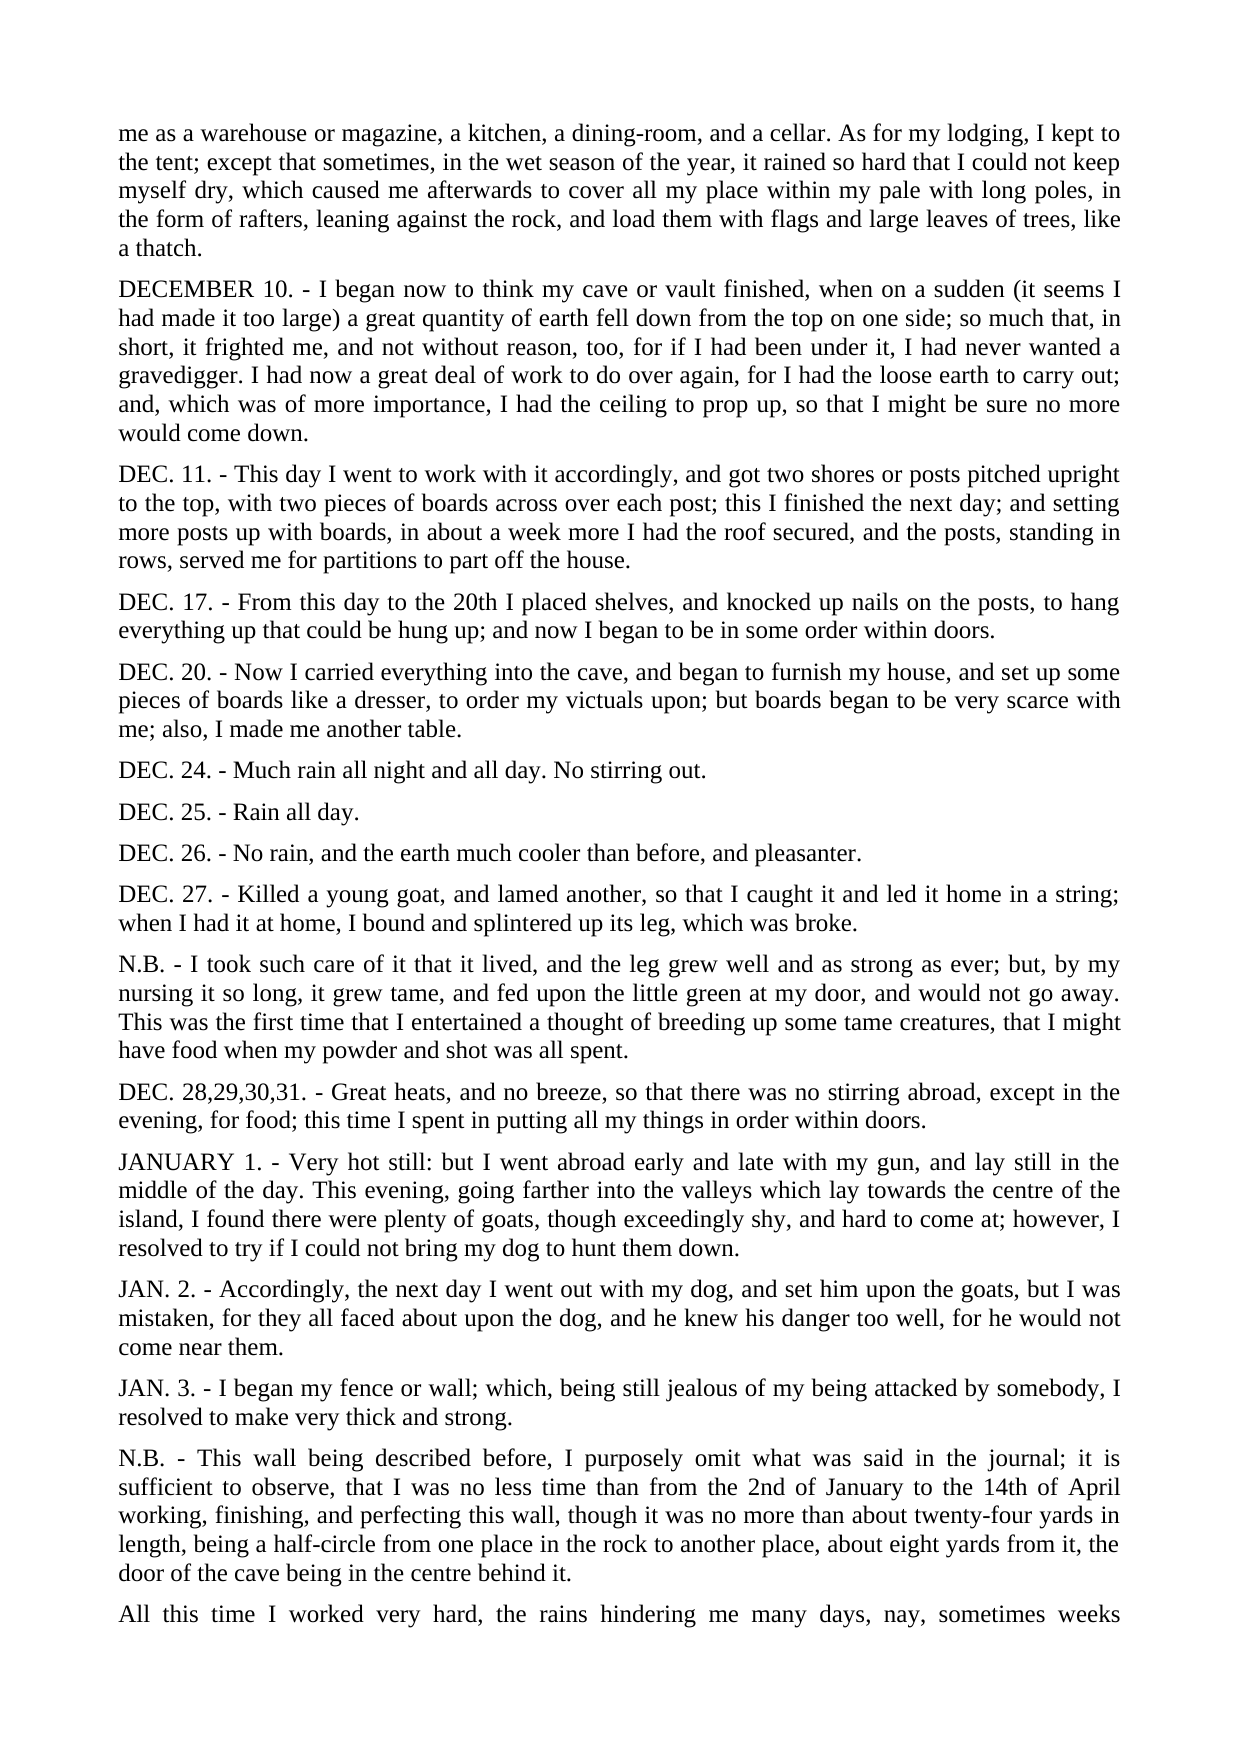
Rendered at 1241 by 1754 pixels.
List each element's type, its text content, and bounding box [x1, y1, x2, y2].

text DEC. 26. - No rain, and the earth much cooler than before, and pleasanter. [118, 838, 1122, 867]
text DEC. 27. - Killed a young goat, and lamed another, so that I caught it and led it home in a string; when I had it at home, I bound and splintered up its leg, which was broke. [118, 879, 1122, 937]
text DEC. 24. - Much rain all night and all day. No stirring out. [118, 756, 1122, 784]
text DEC. 28,29,30,31. - Great heats, and no breeze, so that there was no stirring abroad, except in the evening, for food; this time I spent in putting all my things in order within doors. [118, 1077, 1122, 1134]
text DEC. 20. - Now I carried everything into the cave, and began to furnish my house, and set up some pieces of boards like a dresser, to order my victuals upon; but boards began to be very scarce with me; also, I made me another table. [118, 657, 1122, 743]
text me as a warehouse or magazine, a kitchen, a dining-room, and a cellar. As for my lodging, I kept to the tent; except that sometimes, in the wet season of the year, it rained so hard that I could not keep myself dry, which caused me afterwards to cover all my place within my pale with long poles, in the form of rafters, leaning against the rock, and load them with flags and large leaves of trees, like a thatch. [118, 118, 1122, 262]
text JAN. 2. - Accordingly, the next day I went out with my dog, and set him upon the goats, but I was mistaken, for they all faced about upon the dog, and he knew his danger too well, for he would not come near them. [118, 1274, 1122, 1361]
text N.B. - I took such care of it that it lived, and the leg grew well and as strong as ever; but, by my nursing it so long, it grew tame, and fed upon the little green at my door, and would not go away. This was the first time that I entertained a thought of breeding up some tame creatures, that I might have food when my powder and shot was all spent. [118, 949, 1122, 1064]
text DEC. 17. - From this day to the 20th I placed shelves, and knocked up nails on the posts, to hang everything up that could be hung up; and now I began to be in some order within doors. [118, 587, 1122, 644]
text DECEMBER 10. - I began now to think my cave or vault finished, when on a sudden (it seems I had made it too large) a great quantity of earth fell down from the top on one side; so much that, in short, it frighted me, and not without reason, too, for if I had been under it, I had never wanted a gravedigger. I had now a great deal of work to do over again, for I had the loose earth to carry out; and, which was of more importance, I had the ceiling to prop up, so that I might be sure no more would come down. [118, 274, 1122, 447]
text JAN. 3. - I began my fence or wall; which, being still jealous of my being attacked by somebody, I resolved to make very thick and strong. [118, 1373, 1122, 1431]
text JANUARY 1. - Very hot still: but I went abroad early and late with my gun, and lay still in the middle of the day. This evening, going farther into the valleys which lay towards the centre of the island, I found there were plenty of goats, though exceedingly shy, and hard to come at; however, I resolved to try if I could not bring my dog to hunt them down. [118, 1147, 1122, 1262]
text DEC. 25. - Rain all day. [118, 797, 1122, 826]
text N.B. - This wall being described before, I purposely omit what was said in the journal; it is sufficient to observe, that I was no less time than from the 2nd of January to the 14th of April working, finishing, and perfecting this wall, though it was no more than about twenty-four yards in length, being a half-circle from one place in the rock to another place, about eight yards from it, the door of the cave being in the centre behind it. [118, 1443, 1122, 1587]
text All this time I worked very hard, the rains hindering me many days, nay, sometimes weeks [118, 1599, 1122, 1628]
text DEC. 11. - This day I went to work with it accordingly, and got two shores or posts pitched upright to the top, with two pieces of boards across over each post; this I finished the next day; and setting more posts up with boards, in about a week more I had the roof secured, and the posts, standing in rows, served me for partitions to part off the house. [118, 459, 1122, 574]
